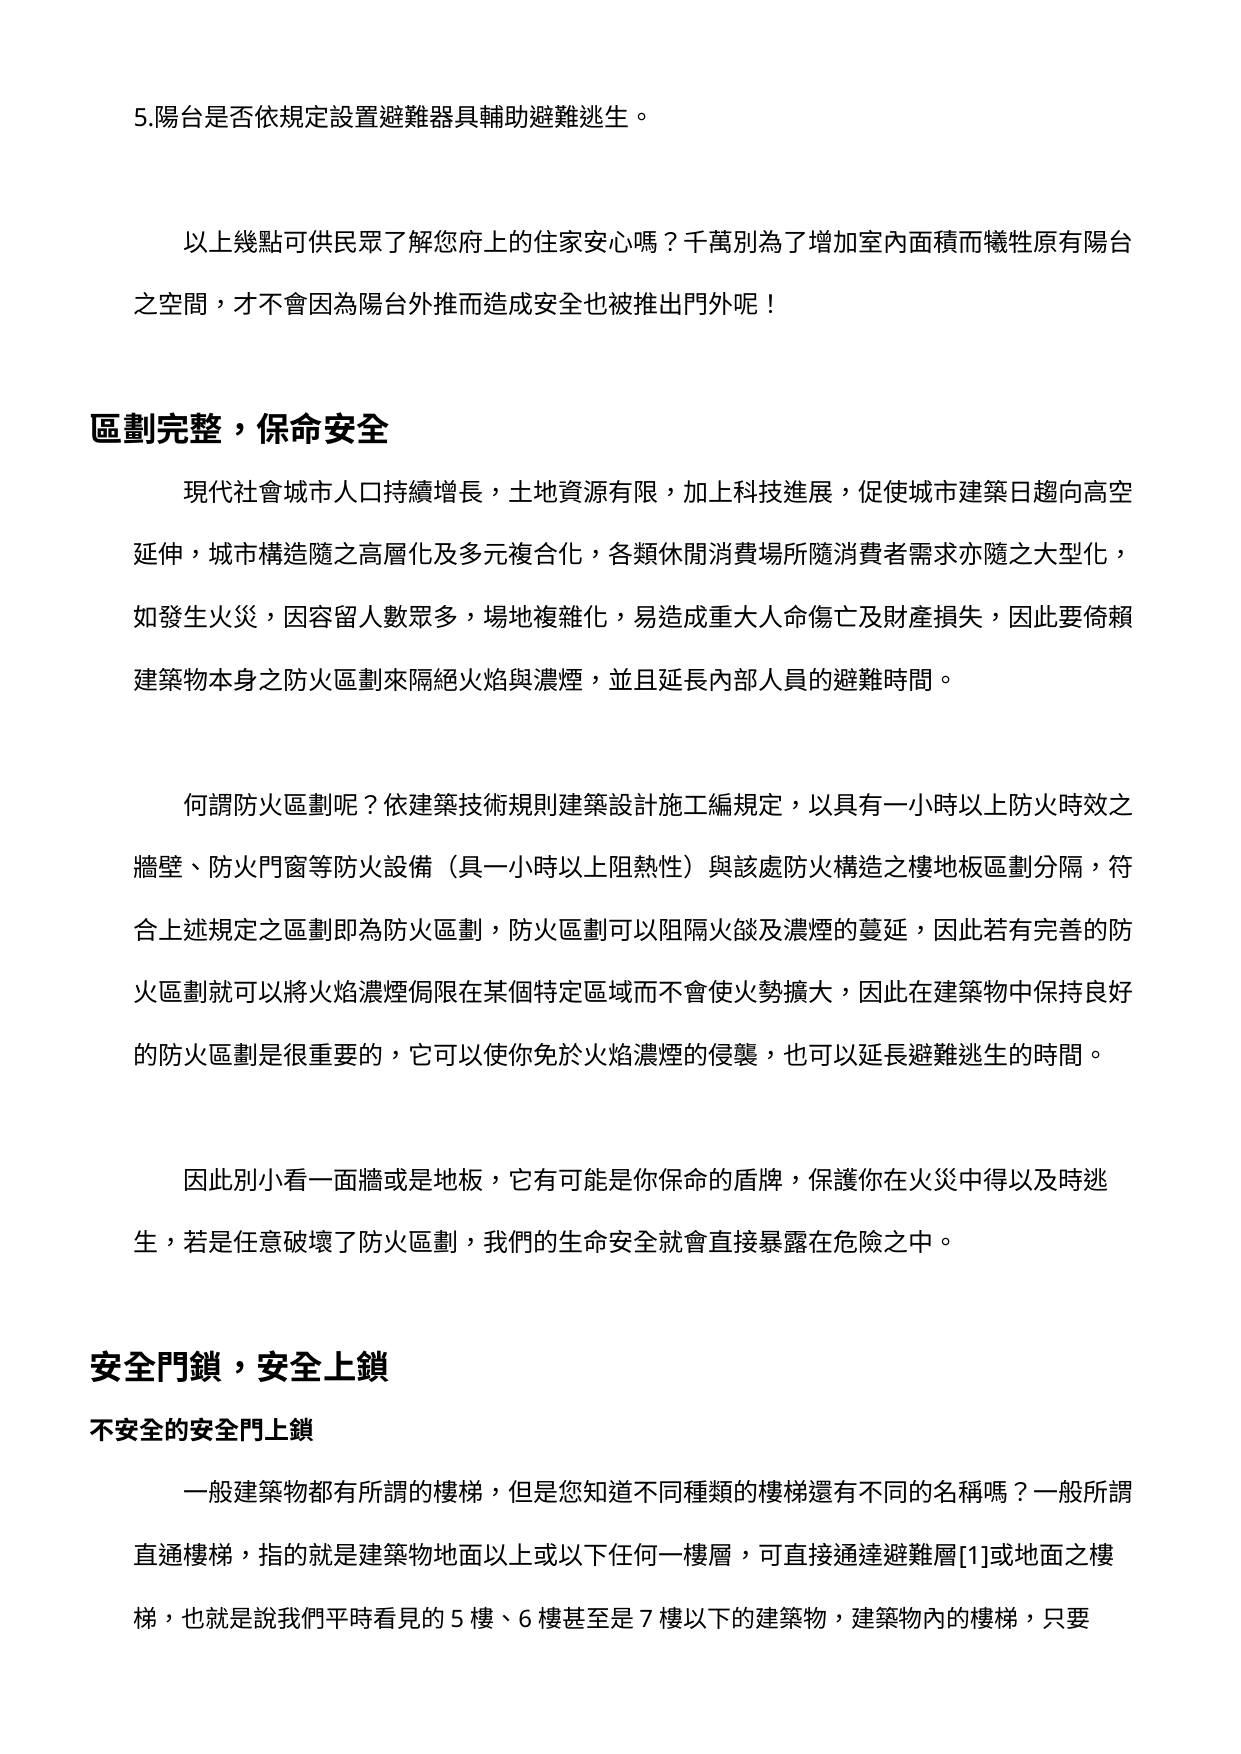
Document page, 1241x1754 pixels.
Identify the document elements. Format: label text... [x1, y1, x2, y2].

text 梯，也就是說我們平時看見的 5 樓、6 樓甚至是 7 樓以下的建築物，建築物內的樓梯，只要 [133, 1604, 1152, 1633]
text 延伸，城市構造隨之高層化及多元複合化，各類休閒消費場所隨消費者需求亦隨之大型化， [133, 540, 1152, 570]
text 建築物本身之防火區劃來隔絕火焰與濃煙，並且延長內部人員的避難時間。 [133, 665, 1152, 695]
text 以上幾點可供民眾了解您府上的住家安心嗎？千萬別為了增加室內面積而犧牲原有陽台 [183, 227, 1152, 257]
text 何謂防火區劃呢？依建築技術規則建築設計施工編規定，以具有一小時以上防火時效之 [183, 790, 1152, 820]
text 現代社會城市人口持續增長，土地資源有限，加上科技進展，促使城市建築日趨向高空 [183, 477, 1152, 507]
text 火區劃就可以將火焰濃煙侷限在某個特定區域而不會使火勢擴大，因此在建築物中保持良好 [133, 978, 1152, 1008]
text 因此別小看一面牆或是地板，它有可能是你保命的盾牌，保護你在火災中得以及時逃 [183, 1165, 1152, 1195]
text 不安全的安全門上鎖 [89, 1415, 1152, 1445]
text 一般建築物都有所謂的樓梯，但是您知道不同種類的樓梯還有不同的名稱嗎？一般所謂 [183, 1478, 1152, 1508]
text 安全門鎖，安全上鎖 [89, 1347, 1152, 1387]
text 直通樓梯，指的就是建築物地面以上或以下任何一樓層，可直接通達避難層[1]或地面之樓 [133, 1540, 1152, 1570]
text 之空間，才不會因為陽台外推而造成安全也被推出門外呢！ [133, 290, 1152, 320]
text 的防火區劃是很重要的，它可以使你免於火焰濃煙的侵襲，也可以延長避難逃生的時間。 [89, 1040, 1152, 1070]
text 合上述規定之區劃即為防火區劃，防火區劃可以阻隔火燄及濃煙的蔓延，因此若有完善的防 [133, 915, 1152, 945]
text 牆壁、防火門窗等防火設備（具一小時以上阻熱性）與該處防火構造之樓地板區劃分隔，符 [133, 853, 1152, 883]
text 如發生火災，因容留人數眾多，場地複雜化，易造成重大人命傷亡及財產損失，因此要倚賴 [133, 603, 1152, 633]
text 區劃完整，保命安全 [89, 409, 1152, 449]
text 5.陽台是否依規定設置避難器具輔助避難逃生。 [133, 102, 1152, 132]
text 生，若是任意破壞了防火區劃，我們的生命安全就會直接暴露在危險之中。 [133, 1228, 1152, 1258]
